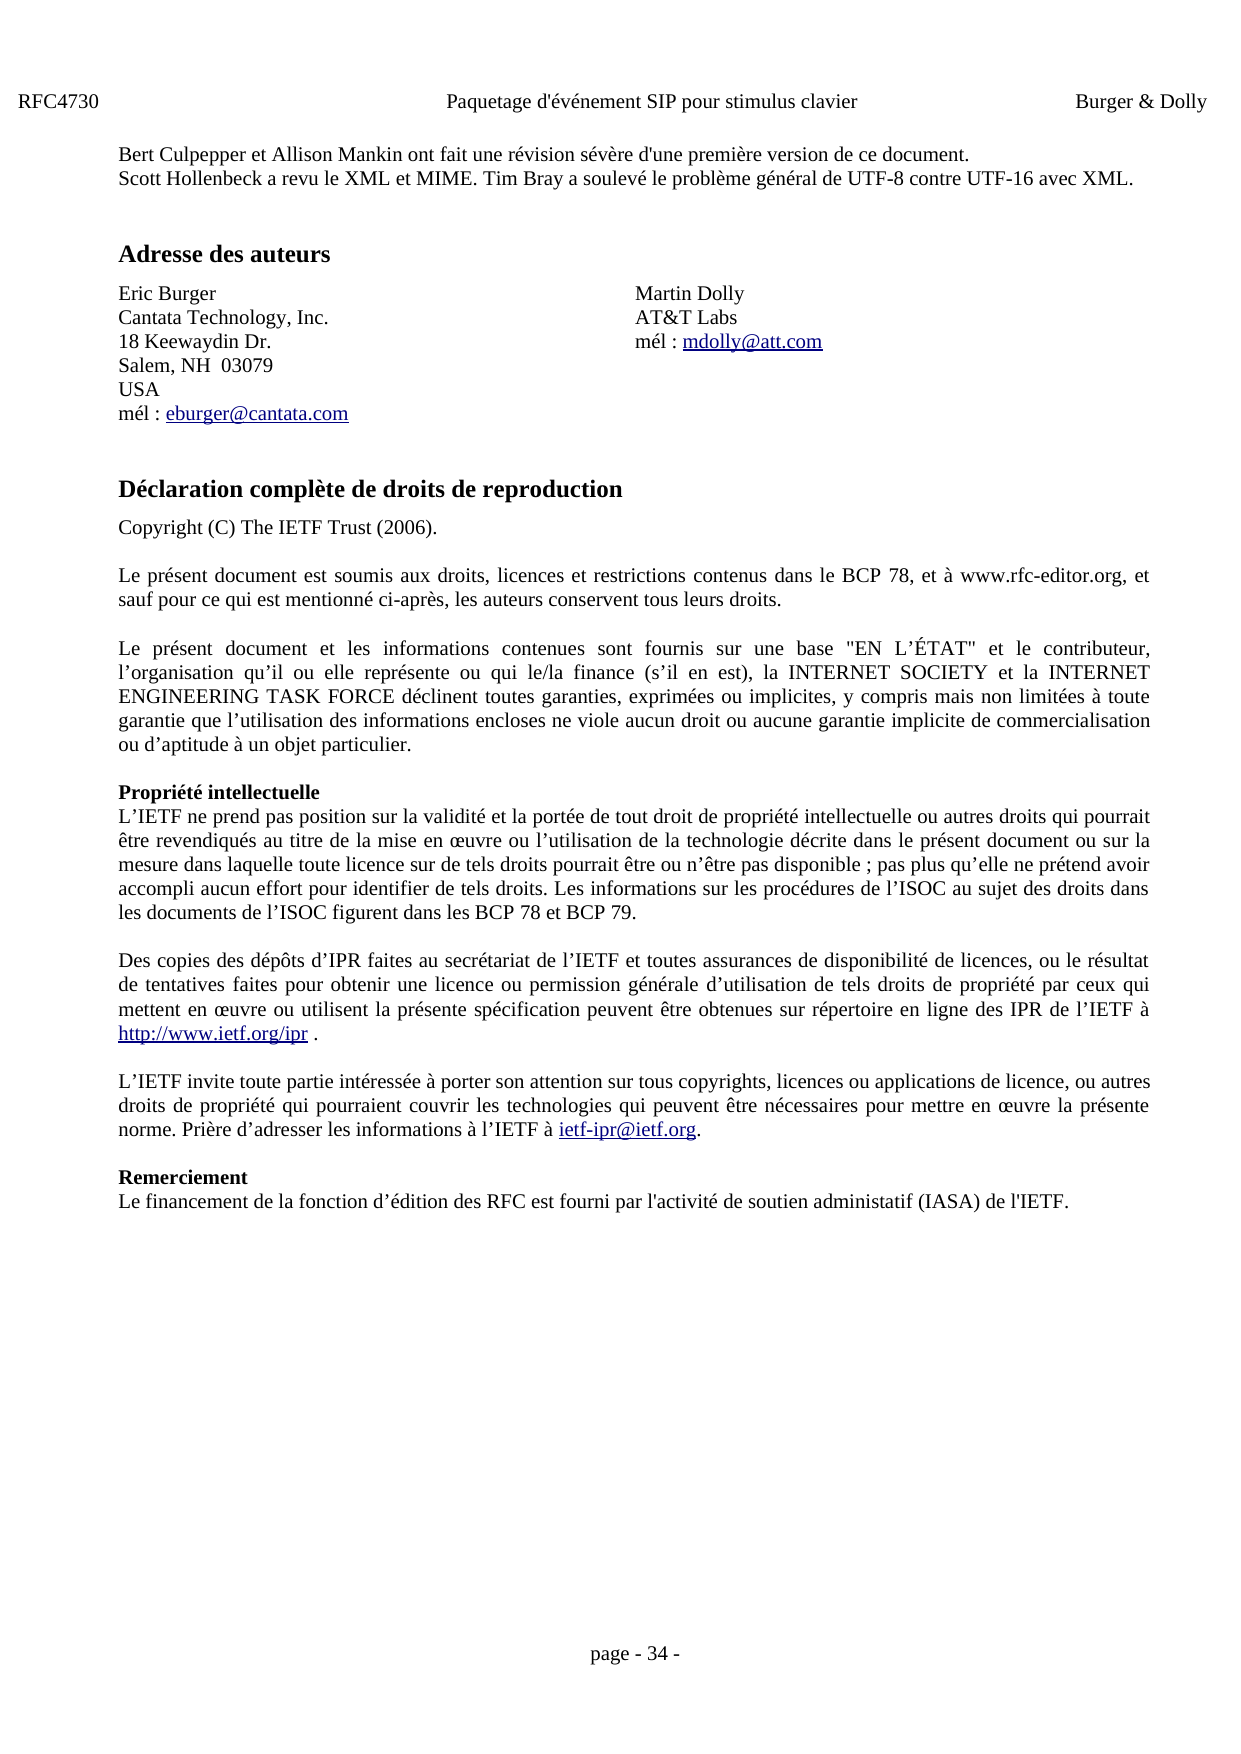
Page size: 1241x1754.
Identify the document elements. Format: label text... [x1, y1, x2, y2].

text L’IETF invite toute partie intéressée à porter son attention sur tous copyrights, licences ou applications de licence, ou autres droits de propriété qui pourraient couvrir les technologies qui peuvent être nécessaires pour mettre en œuvre la présente norme. Prière d’adresser les informations à l’IETF à ietf-ipr@ietf.org. [118, 1069, 1152, 1141]
table_header Eric Burger [118, 281, 635, 304]
table_cell mél : eburger@cantata.com [118, 401, 635, 425]
text Scott Hollenbeck a revu le XML et MIME. Tim Bray a soulevé le problème général de UTF-8 contre UTF-16 avec XML. [118, 166, 1152, 190]
text Le présent document et les informations contenues sont fournis sur une base "EN L’ÉTAT" et le contributeur, l’organisation qu’il ou elle représente ou qui le/la finance (s’il en est), la INTERNET SOCIETY et la INTERNET ENGINEERING TASK FORCE déclinent toutes garanties, exprimées ou implicites, y compris mais non limitées à toute garantie que l’utilisation des informations encloses ne viole aucun droit ou aucune garantie implicite de commercialisation ou d’aptitude à un objet particulier. [118, 636, 1152, 756]
table_cell AT&T Labs [635, 305, 1152, 329]
text Propriété intellectuelle [118, 780, 1152, 804]
table_cell Salem, NH 03079 [118, 353, 635, 377]
table_cell 18 Keewaydin Dr. [118, 329, 635, 353]
table_header Martin Dolly [635, 281, 1152, 304]
text Remerciement [118, 1165, 1152, 1189]
table_cell [635, 353, 1152, 377]
table_cell Cantata Technology, Inc. [118, 305, 635, 329]
text Des copies des dépôts d’IPR faites au secrétariat de l’IETF et toutes assurances de disponibilité de licences, ou le résultat de tentatives faites pour obtenir une licence ou permission générale d’utilisation de tels droits de propriété par ceux qui mettent en œuvre ou utilisent la présente spécification peuvent être obtenues sur répertoire en ligne des IPR de l’IETF à http://www.ietf.org/ipr . [118, 948, 1152, 1044]
table_cell USA [118, 377, 635, 401]
text Bert Culpepper et Allison Mankin ont fait une révision sévère d'une première version de ce document. [118, 142, 1152, 166]
text Le présent document est soumis aux droits, licences et restrictions contenus dans le BCP 78, et à www.rfc-editor.org, et sauf pour ce qui est mentionné ci-après, les auteurs conservent tous leurs droits. [118, 563, 1152, 611]
table_cell [635, 401, 1152, 425]
text L’IETF ne prend pas position sur la validité et la portée de tout droit de propriété intellectuelle ou autres droits qui pourrait être revendiqués au titre de la mise en œuvre ou l’utilisation de la technologie décrite dans le présent document ou sur la mesure dans laquelle toute licence sur de tels droits pourrait être ou n’être pas disponible ; pas plus qu’elle ne prétend avoir accompli aucun effort pour identifier de tels droits. Les informations sur les procédures de l’ISOC au sujet des droits dans les documents de l’ISOC figurent dans les BCP 78 et BCP 79. [118, 804, 1152, 924]
text Le financement de la fonction d’édition des RFC est fourni par l'activité de soutien administatif (IASA) de l'IETF. [118, 1189, 1152, 1213]
text Copyright (C) The IETF Trust (2006). [118, 515, 1152, 539]
table_cell mél : mdolly@att.com [635, 329, 1152, 353]
subtitle Adresse des auteurs [118, 239, 1152, 268]
table_cell [635, 377, 1152, 401]
subtitle Déclaration complète de droits de reproduction [118, 474, 1152, 503]
